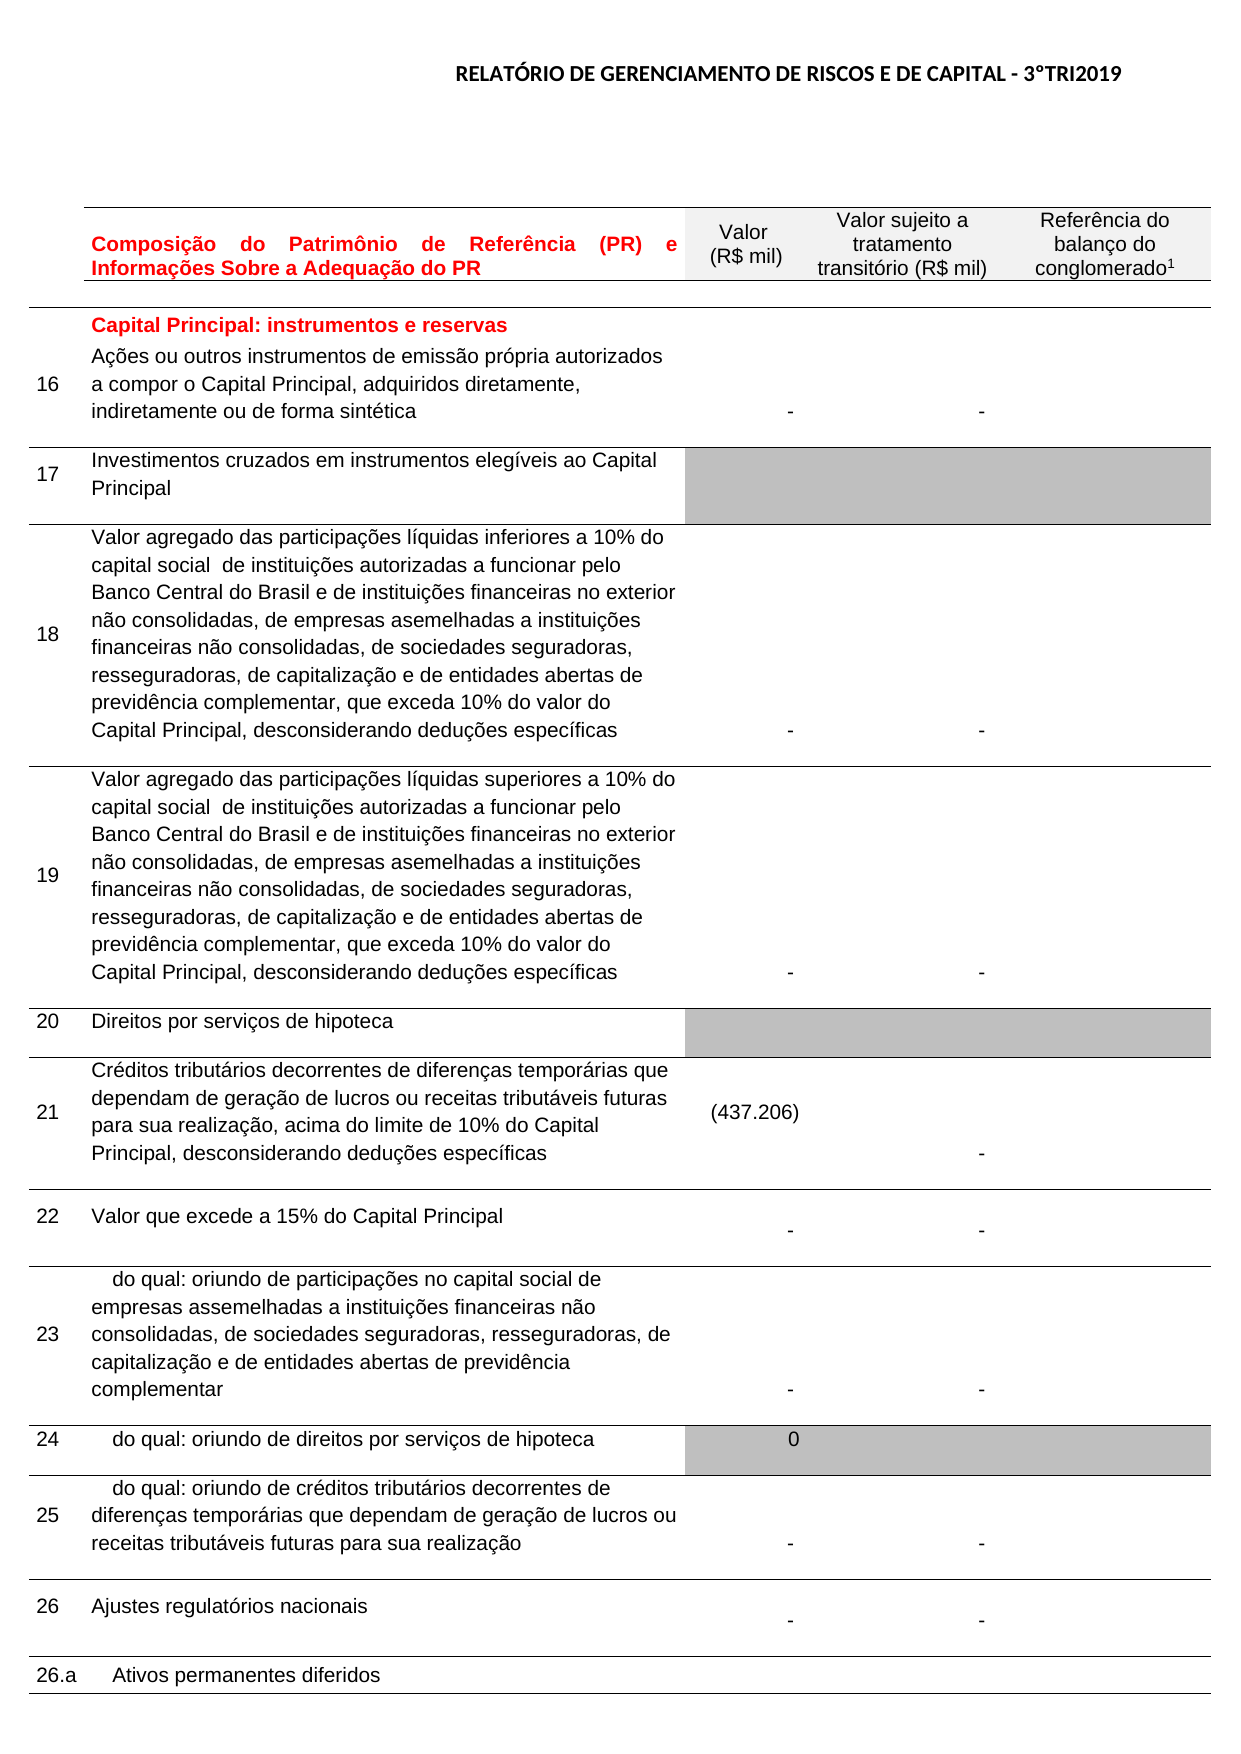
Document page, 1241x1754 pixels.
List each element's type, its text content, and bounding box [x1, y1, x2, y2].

table_cell 22 [29, 1190, 84, 1266]
table_cell [998, 1009, 1211, 1057]
table_cell - [807, 767, 998, 1008]
table_cell [998, 1657, 1211, 1692]
table_cell - [807, 1267, 998, 1425]
table_cell [29, 181, 84, 207]
table_header [998, 148, 1211, 181]
table_cell - [685, 1267, 807, 1425]
table_cell [998, 181, 1211, 207]
table_cell 25 [29, 1476, 84, 1579]
table_cell - [685, 1657, 807, 1692]
table_header [84, 148, 685, 181]
table_cell [807, 181, 998, 207]
table_cell (437.206) [685, 1058, 807, 1189]
table_cell [998, 1476, 1211, 1579]
table_cell [685, 281, 807, 307]
table_cell 18 [29, 525, 84, 766]
table_cell Direitos por serviços de hipoteca [84, 1009, 685, 1057]
table_cell Investimentos cruzados em instrumentos elegíveis ao Capital Principal [84, 448, 685, 524]
table_cell Valor que excede a 15% do Capital Principal [84, 1190, 685, 1266]
table_cell [998, 767, 1211, 1008]
table_cell [807, 308, 998, 343]
table_cell - [685, 767, 807, 1008]
table_cell Valor agregado das participações líquidas inferiores a 10% do capital social de instituições autorizadas a funcionar pelo Banco Central do Brasil e de instituições financeiras no exterior não consolidadas, de empresas asemelhadas a instituições financeiras não consolidadas, de sociedades seguradoras, resseguradoras, de capitalização e de entidades abertas de previdência complementar, que exceda 10% do valor do Capital Principal, desconsiderando deduções específicas [84, 525, 685, 766]
table_cell Valor (R$ mil) [685, 208, 807, 280]
table_cell 24 [29, 1426, 84, 1475]
table_cell [685, 1009, 807, 1057]
table_cell - [685, 1190, 807, 1266]
table_cell - [807, 1190, 998, 1266]
table_cell [998, 1267, 1211, 1425]
table_cell 16 [29, 343, 84, 447]
table_cell [998, 448, 1211, 524]
table_cell [998, 525, 1211, 766]
table_header [685, 148, 998, 181]
table_cell - [685, 1580, 807, 1656]
table_cell [84, 181, 685, 207]
table_cell 26 [29, 1580, 84, 1656]
table_header [29, 148, 84, 181]
table_cell do qual: oriundo de participações no capital social de empresas assemelhadas a instituições financeiras não consolidadas, de sociedades seguradoras, resseguradoras, de capitalização e de entidades abertas de previdência complementar [84, 1267, 685, 1425]
table_cell 23 [29, 1267, 84, 1425]
table_cell [807, 281, 998, 307]
table_cell do qual: oriundo de direitos por serviços de hipoteca [84, 1426, 685, 1475]
table_cell [84, 281, 685, 307]
table_cell do qual: oriundo de créditos tributários decorrentes de diferenças temporárias que dependam de geração de lucros ou receitas tributáveis futuras para sua realização [84, 1476, 685, 1579]
table_cell [29, 207, 84, 280]
table_cell Valor agregado das participações líquidas superiores a 10% do capital social de instituições autorizadas a funcionar pelo Banco Central do Brasil e de instituições financeiras no exterior não consolidadas, de empresas asemelhadas a instituições financeiras não consolidadas, de sociedades seguradoras, resseguradoras, de capitalização e de entidades abertas de previdência complementar, que exceda 10% do valor do Capital Principal, desconsiderando deduções específicas [84, 767, 685, 1008]
table_cell 17 [29, 448, 84, 524]
table_cell 26.a [29, 1657, 84, 1692]
table_cell 21 [29, 1058, 84, 1189]
table_cell 0 [685, 1426, 807, 1475]
table_cell [29, 280, 84, 307]
table_cell - [685, 1476, 807, 1579]
table_cell [998, 1580, 1211, 1656]
table_cell Referência do balanço do conglomerado1 [998, 208, 1211, 280]
table_cell [998, 343, 1211, 447]
table_cell [998, 308, 1211, 343]
table_cell [685, 448, 807, 524]
table_cell - [807, 525, 998, 766]
table_cell [998, 1190, 1211, 1266]
table_cell 19 [29, 767, 84, 1008]
table_cell [998, 1058, 1211, 1189]
table_cell - [807, 343, 998, 447]
table_cell - [685, 525, 807, 766]
table_cell [807, 1426, 998, 1475]
table_cell [807, 448, 998, 524]
table_cell Ações ou outros instrumentos de emissão própria autorizados a compor o Capital Principal, adquiridos diretamente, indiretamente ou de forma sintética [84, 343, 685, 447]
table_cell - [807, 1657, 998, 1692]
table_cell Valor sujeito a tratamento transitório (R$ mil) [807, 208, 998, 280]
table_cell Créditos tributários decorrentes de diferenças temporárias que dependam de geração de lucros ou receitas tributáveis futuras para sua realização, acima do limite de 10% do Capital Principal, desconsiderando deduções específicas [84, 1058, 685, 1189]
table_cell [807, 1009, 998, 1057]
table_cell 20 [29, 1009, 84, 1057]
table_cell [998, 1426, 1211, 1475]
table_cell Capital Principal: instrumentos e reservas [84, 308, 685, 343]
table_cell [998, 281, 1211, 307]
table_cell - [807, 1580, 998, 1656]
table_cell Ativos permanentes diferidos [84, 1657, 685, 1692]
table_cell [685, 308, 807, 343]
table_cell Ajustes regulatórios nacionais [84, 1580, 685, 1656]
table_cell Composição do Patrimônio de Referência (PR) e Informações Sobre a Adequação do PR [84, 208, 685, 280]
table_cell [685, 181, 807, 207]
table_cell - [807, 1476, 998, 1579]
table_cell - [807, 1058, 998, 1189]
table_cell [29, 308, 84, 343]
table_cell - [685, 343, 807, 447]
